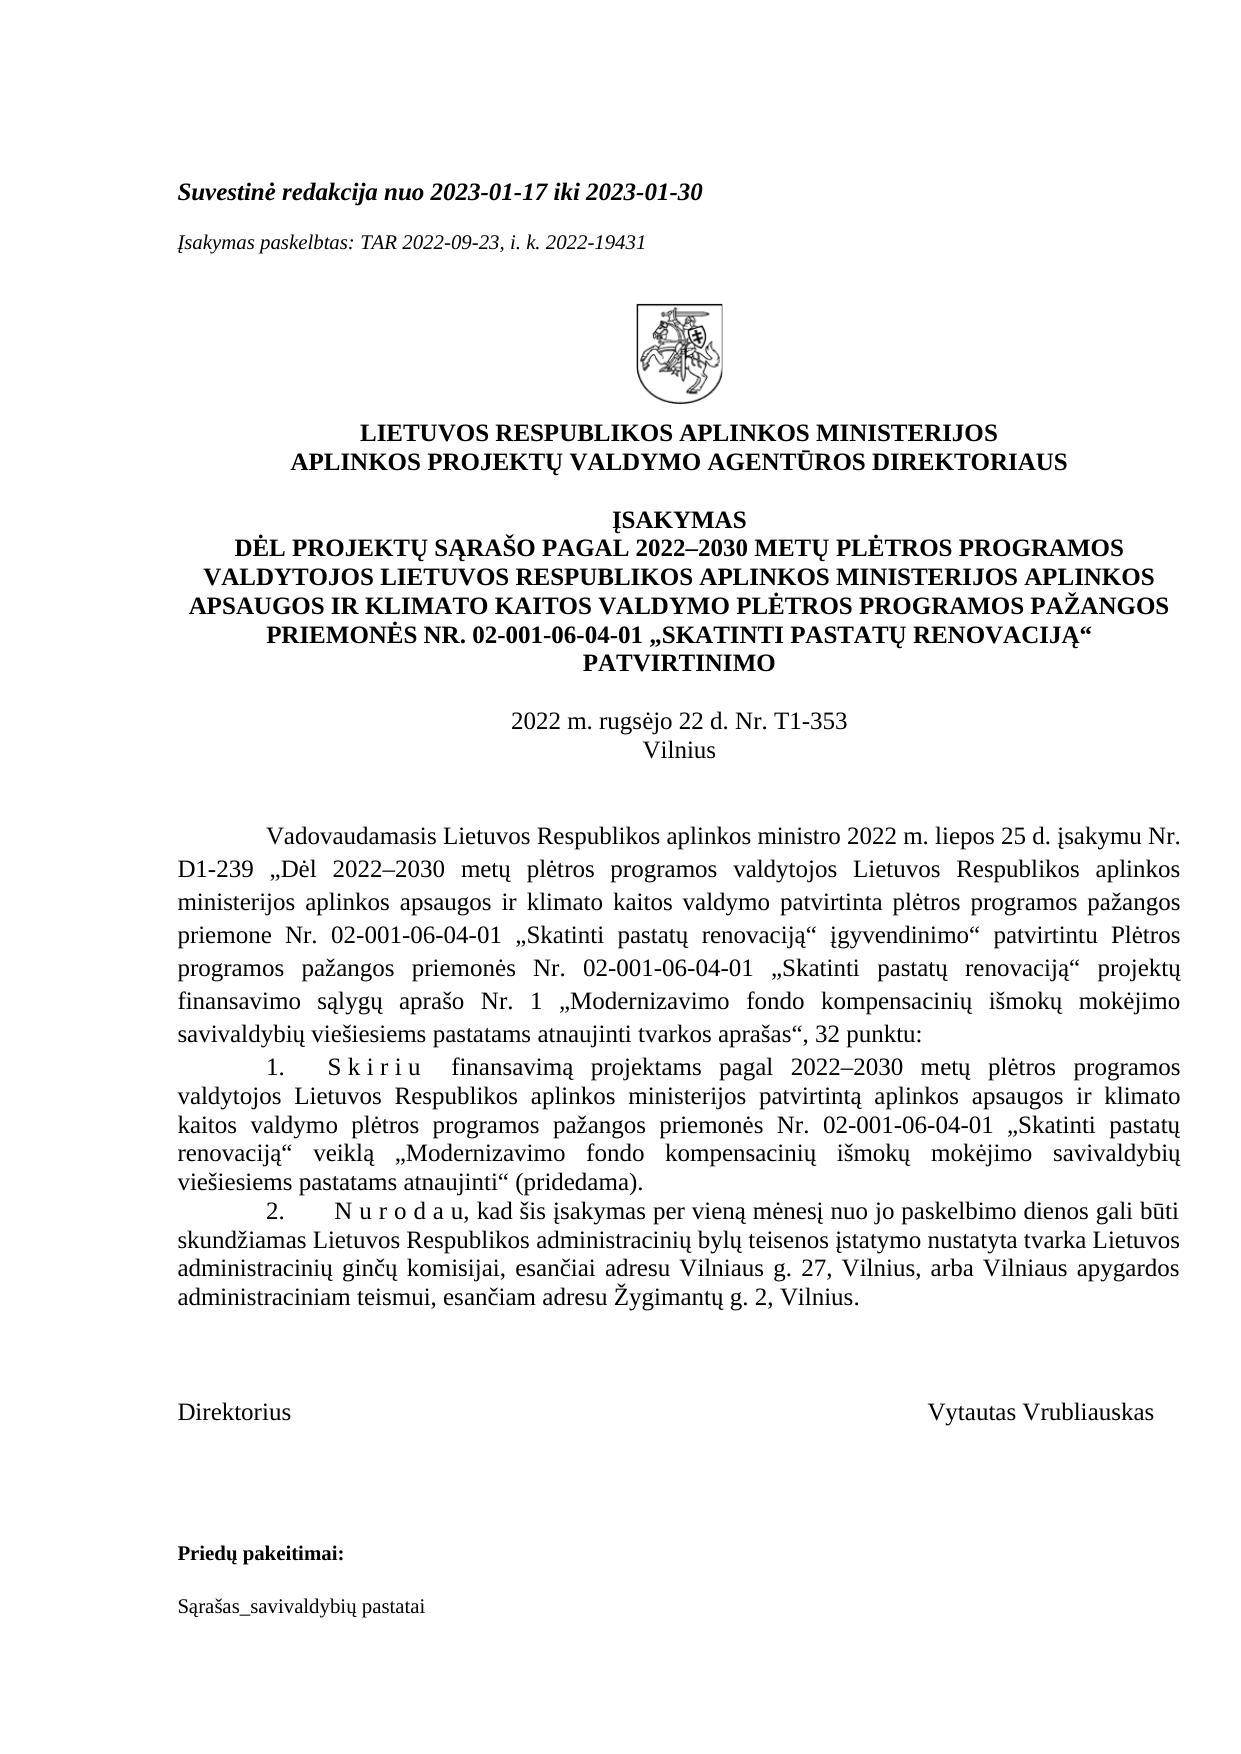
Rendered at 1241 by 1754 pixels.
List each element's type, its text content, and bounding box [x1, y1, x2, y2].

text Direktorius Vytautas Vrubliauskas [177, 1397, 1181, 1426]
text Suvestinė redakcija nuo 2023-01-17 iki 2023-01-30 [177, 177, 1181, 206]
text Įsakymas [177, 505, 1181, 533]
text Įsakymas paskelbtas: TAR 2022-09-23, i. k. 2022-19431 [177, 230, 1181, 254]
text Priedų pakeitimai: [177, 1541, 1181, 1565]
text Vilnius [177, 735, 1181, 763]
text LIETUVOS RESPUBLIKOS APLINKOS MINISTERIJOS [177, 418, 1181, 447]
text 2022 m. rugsėjo 22 d. Nr. T1-353 [177, 706, 1181, 735]
text 2. N u r o d a u, kad šis įsakymas per vieną mėnesį nuo jo paskelbimo dienos gali būti skundžiamas Lietuvos Respublikos administracinių bylų teisenos įstatymo nustatyta tvarka Lietuvos administracinių ginčų komisijai, esančiai adresu Vilniaus g. 27, Vilnius, arba Vilniaus apygardos administraciniam teismui, esančiam adresu Žygimantų g. 2, Vilnius. [177, 1196, 1181, 1311]
text APLINKOS PROJEKTŲ VALDYMO AGENTŪROS DIREKTORIAUS [177, 447, 1181, 476]
text DĖL PROJEKTŲ SĄRAŠO PAGAL 2022–2030 METŲ PLĖTROS PROGRAMOS VALDYTOJOS LIETUVOS RESPUBLIKOS APLINKOS MINISTERIJOS APLINKOS APSAUGOS IR KLIMATO KAITOS VALDYMO PLĖTROS PROGRAMOS PAŽANGOS PRIEMONĖS NR. 02-001-06-04-01 „SKATINTI PASTATŲ RENOVACIJĄ“ PATVIRTINIMO [177, 533, 1181, 677]
text Vadovaudamasis Lietuvos Respublikos aplinkos ministro 2022 m. liepos 25 d. įsakymu Nr. D1-239 „Dėl 2022–2030 metų plėtros programos valdytojos Lietuvos Respublikos aplinkos ministerijos aplinkos apsaugos ir klimato kaitos valdymo patvirtinta plėtros programos pažangos priemone Nr. 02-001-06-04-01 „Skatinti pastatų renovaciją“ įgyvendinimo“ patvirtintu Plėtros programos pažangos priemonės Nr. 02-001-06-04-01 „Skatinti pastatų renovaciją“ projektų finansavimo sąlygų aprašo Nr. 1 „Modernizavimo fondo kompensacinių išmokų mokėjimo savivaldybių viešiesiems pastatams atnaujinti tvarkos aprašas“, 32 punktu: [177, 821, 1181, 1048]
text Sąrašas_savivaldybių pastatai [177, 1594, 1181, 1618]
text 1. Skiriu finansavimą projektams pagal 2022–2030 metų plėtros programos valdytojos Lietuvos Respublikos aplinkos ministerijos patvirtintą aplinkos apsaugos ir klimato kaitos valdymo plėtros programos pažangos priemonės Nr. 02-001-06-04-01 „Skatinti pastatų renovaciją“ veiklą „Modernizavimo fondo kompensacinių išmokų mokėjimo savivaldybių viešiesiems pastatams atnaujinti“ (pridedama). [177, 1052, 1181, 1196]
